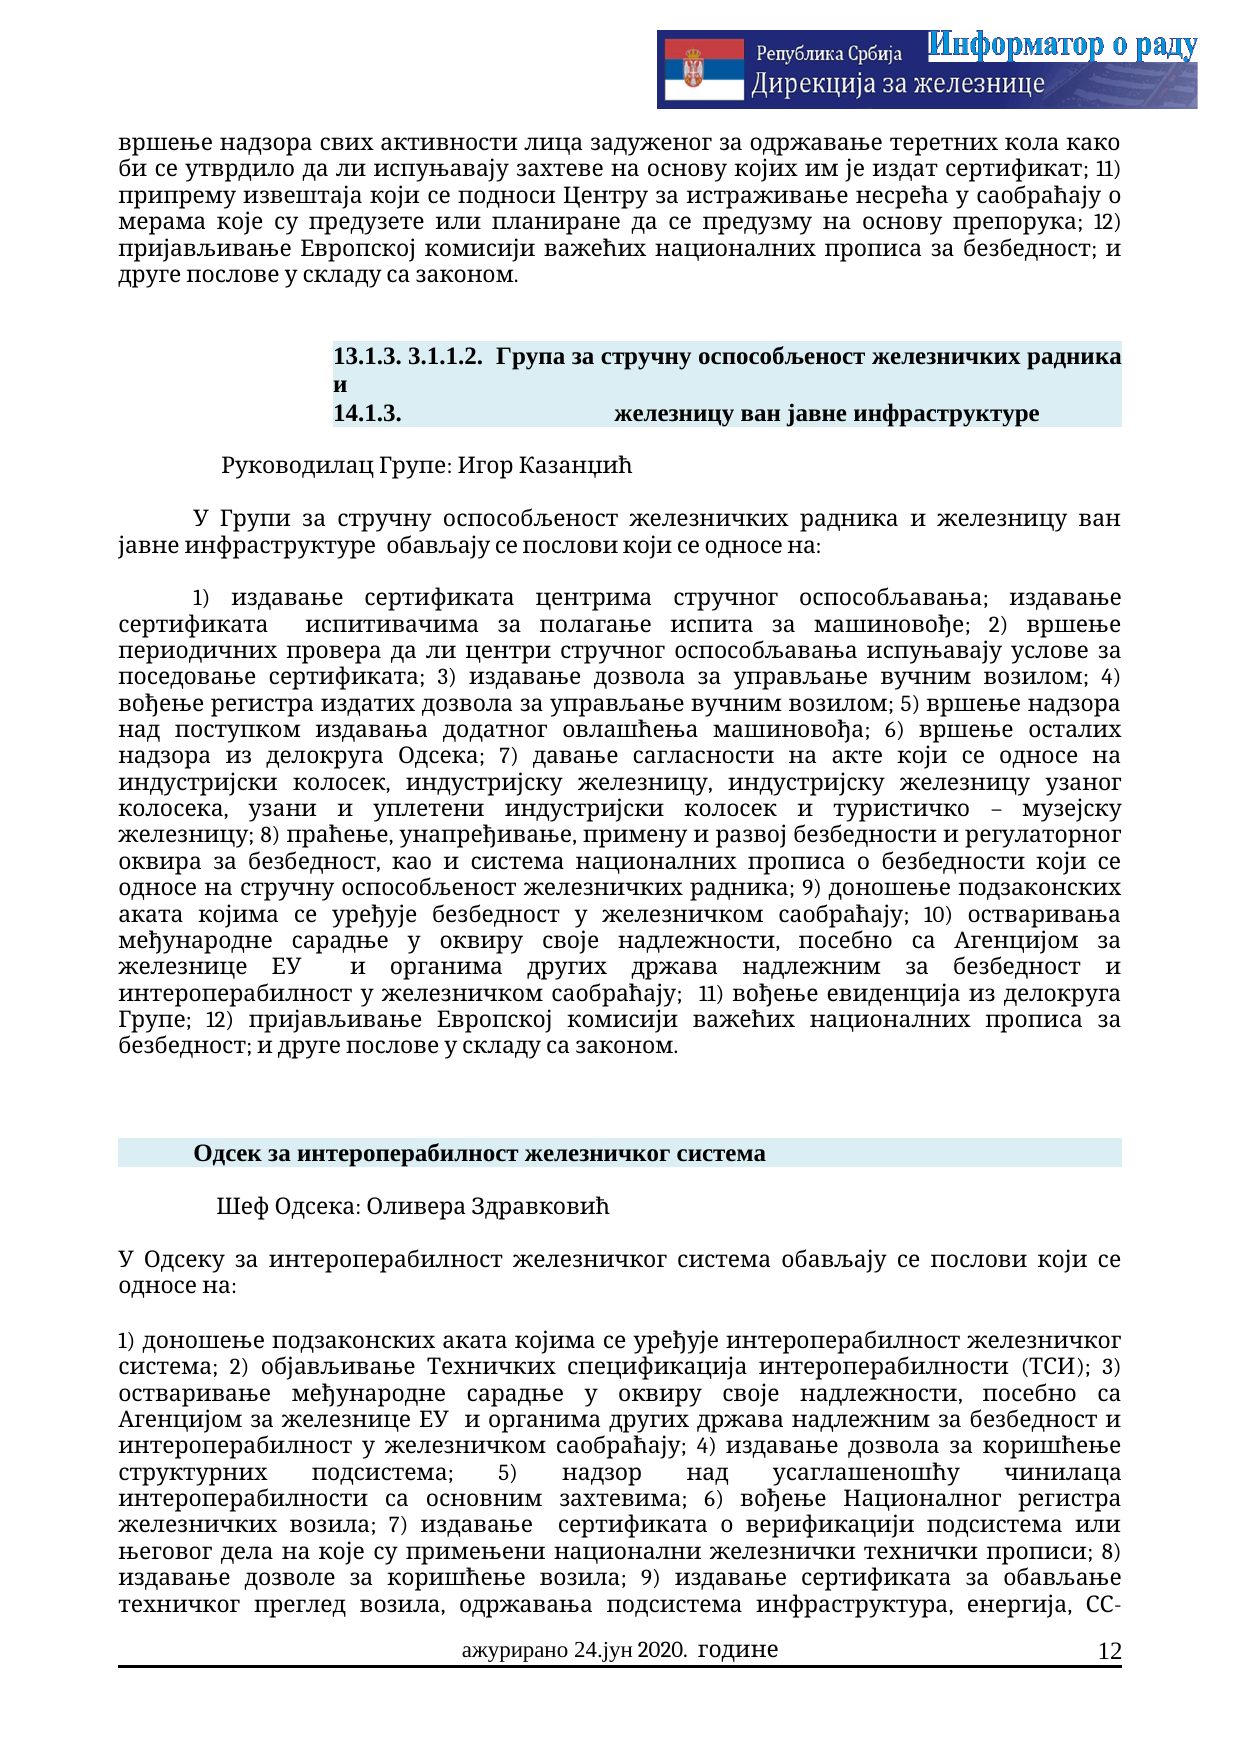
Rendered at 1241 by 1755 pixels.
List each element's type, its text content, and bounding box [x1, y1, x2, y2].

text 1) издавање сертификата центрима стручног оспособљавања; издавање сертификата испитивачима за полагање испита за машиновође; 2) вршење периодичних провера да ли центри стручног оспособљавања испуњавају услове за поседовање сертификата; 3) издавање дозвола за управљање вучним возилом; 4) вођење регистра издатих дозвола за управљање вучним возилом; 5) вршење надзора над поступком издавања додатног овлашћења машиновођа; 6) вршење осталих надзора из делокруга Одсека; 7) давање сагласности на акте који се односе на индустријски колосек, индустријску железницу, индустријску железницу узаног колосека, узани и уплетени индустријски колосек и туристичко – музејску железницу; 8) праћење, унапређивање, примену и развој безбедности и регулаторног оквира за безбедност, као и система националних прописа о безбедности који се односе на стручну оспособљеност железничких радника; 9) доношење подзаконских аката којима се уређује безбедност у железничком саобраћају; 10) остваривања међународне сарадње у оквиру своје надлежности, посебно са Агенцијом за железнице ЕУ и органима других држава надлежним за безбедност и интероперабилност у железничком саобраћају; 11) вођење евиденција из делокруга Групе; 12) пријављивање Европској комисији важећих националних прописа за безбедност; и друге послове у складу са законом. [118, 585, 1122, 1059]
subtitle железницу ван јавне инфраструктуре [333, 398, 1122, 427]
text У Одсеку за интероперабилност железничког система обављају се послови који се односе на: [118, 1246, 1122, 1299]
text Руководилац Групе: Игор Казанџић [156, 453, 1122, 480]
text У Групи за стручну оспособљеност железничких радника и железницу ван јавне инфраструктуре обављају се послови који се односе на: [118, 506, 1122, 559]
text вршење надзора свих активности лица задуженог за одржавање теретних кола како би се утврдило да ли испуњавају захтеве на основу којих им је издат сертификат; 11) припрему извештаја који се подноси Центру за истраживање несрећа у саобраћају о мерама које су предузете или планиране да се предузму на основу препорука; 12) пријављивање Европској комисији важећих националних прописа за безбедност; и друге послове у складу са законом. [118, 130, 1122, 288]
subtitle Одсек за интероперабилност железничког система [118, 1138, 1122, 1167]
subtitle 3.1.1.2. Група за стручну оспособљеност железничких радника и [333, 341, 1122, 398]
text Шеф Одсека: Оливера Здравковић [156, 1194, 1122, 1220]
text 1) доношење подзаконских аката којима се уређује интероперабилност железничког система; 2) објављивање Техничких спецификација интероперабилности (ТСИ); 3) остваривање међународне сарадње у оквиру своје надлежности, посебно са Агенцијом за железнице ЕУ и органима других држава надлежним за безбедност и интероперабилност у железничком саобраћају; 4) издавање дозвола за коришћење структурних подсистема; 5) надзор над усаглашеношћу чинилаца интероперабилности са основним захтевима; 6) вођење Националног регистра железничких возила; 7) издавање сертификата о верификацији подсистема или његовог дела на које су примењени национални железнички технички прописи; 8) издавање дозволе за коришћење возила; 9) издавање сертификата за обављање техничког преглед возила, одржавања подсистема инфраструктура, енергија, СС- [118, 1328, 1122, 1618]
